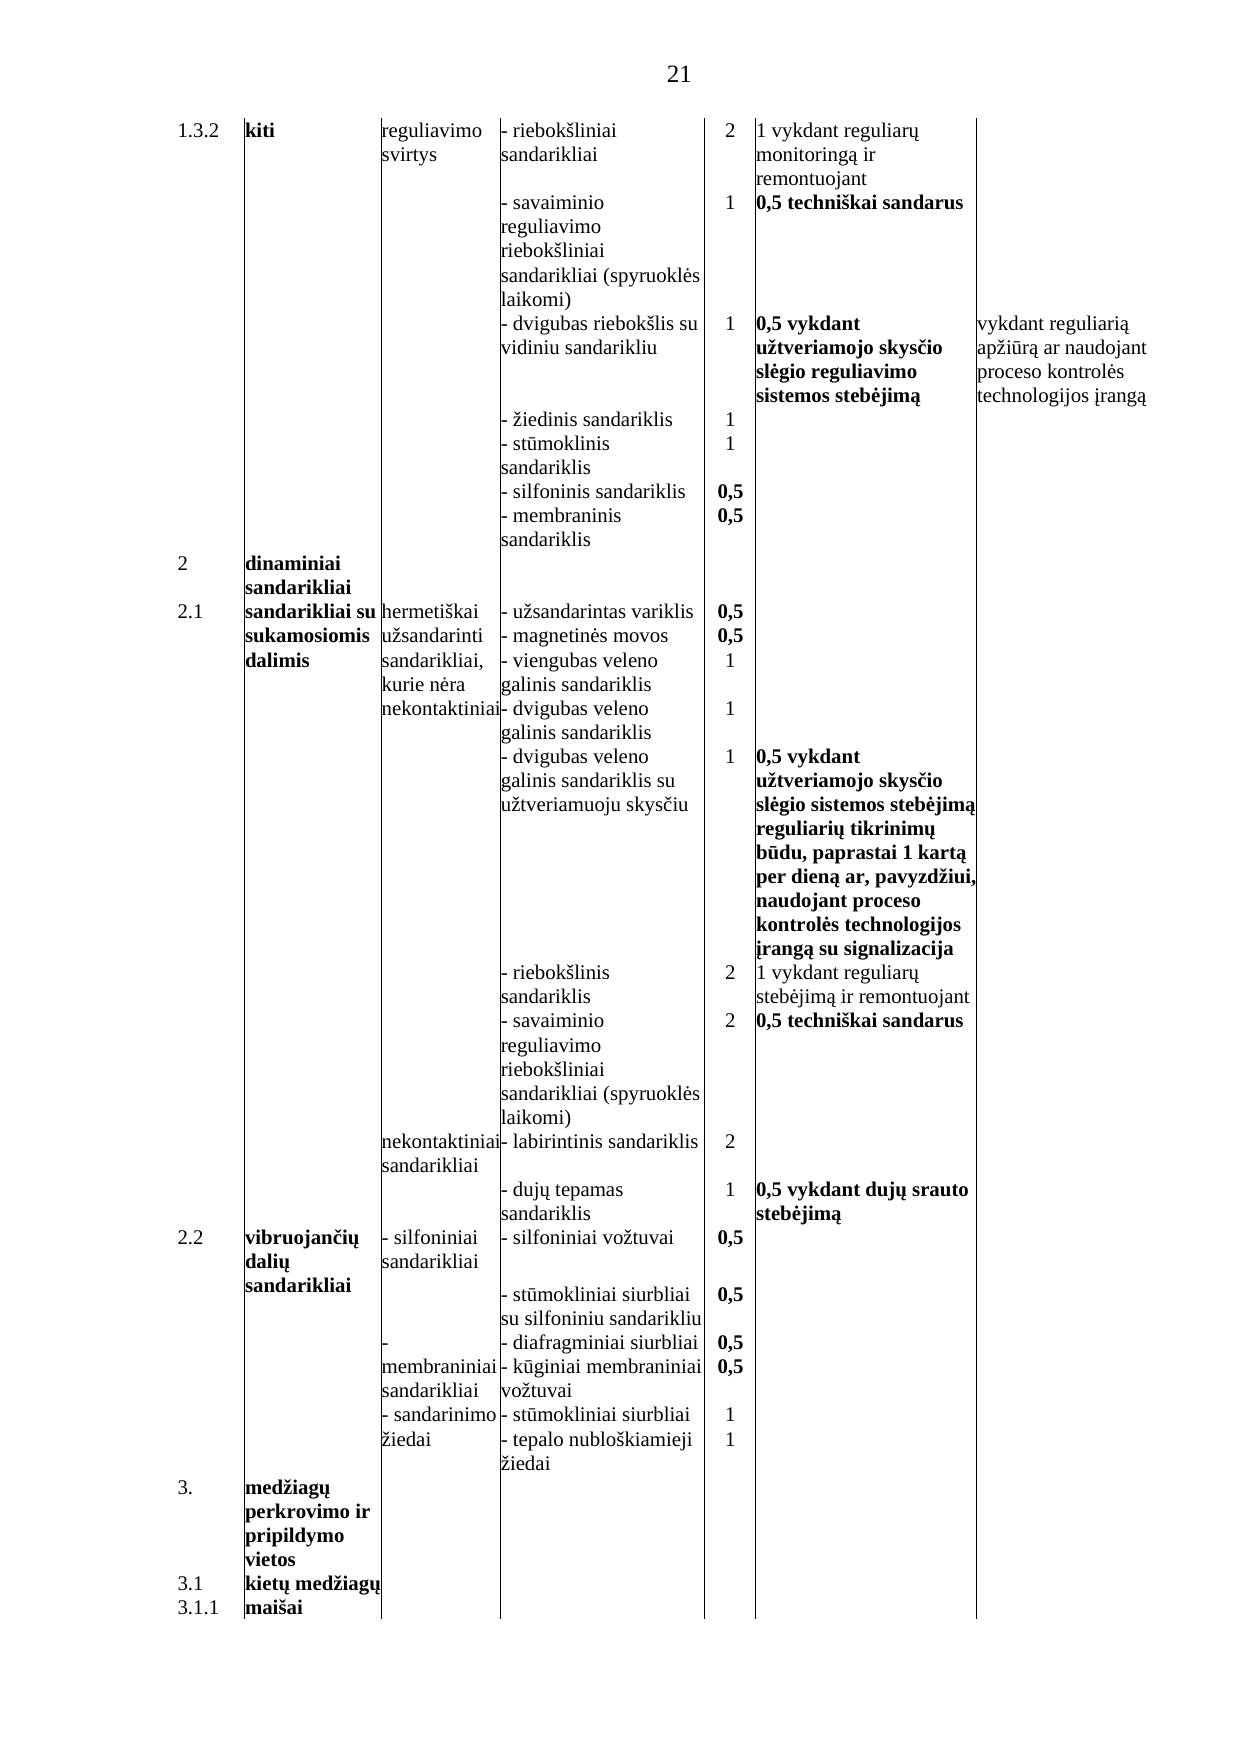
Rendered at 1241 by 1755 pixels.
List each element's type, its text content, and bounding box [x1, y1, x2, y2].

table_cell 0,5 techniškai sandarus [756, 1009, 976, 1129]
table_cell 2.2 [177, 1225, 244, 1474]
table_cell [977, 1177, 1181, 1225]
table_cell - diafragminiai siurbliai [501, 1330, 704, 1354]
table_cell [245, 1177, 381, 1225]
table_cell [177, 407, 244, 431]
table_cell - viengubas veleno galinis sandariklis [501, 648, 704, 696]
table_cell [177, 431, 244, 479]
table_cell 0,5 [705, 1330, 755, 1354]
table_cell [756, 696, 976, 744]
table_cell - magnetinės movos [501, 624, 704, 647]
table_cell [382, 551, 500, 599]
table_cell [705, 551, 755, 599]
table_cell [977, 1129, 1181, 1177]
table_cell [977, 118, 1181, 190]
table_cell [977, 696, 1181, 744]
table_cell 2 [705, 1129, 755, 1177]
table_cell [245, 1009, 381, 1129]
table_cell - užsandarintas variklis [501, 599, 704, 623]
table_cell - tepalo nubloškiamieji žiedai [501, 1426, 704, 1474]
table_cell 0,5 vykdant užtveriamojo skysčio slėgio sistemos stebėjimą reguliarių tikrinimų būdu, paprastai 1 kartą per dieną ar, pavyzdžiui, naudojant proceso kontrolės technologijos įrangą su signalizacija [756, 744, 976, 960]
table_cell kietų medžiagų [245, 1571, 381, 1595]
table_cell 1 [705, 190, 755, 311]
table_cell 3.1 [177, 1571, 244, 1595]
table_cell kiti [245, 118, 381, 190]
table_cell [756, 624, 976, 647]
table_cell [245, 311, 381, 407]
table_cell [977, 1225, 1181, 1330]
table_cell 1 vykdant reguliarų stebėjimą ir remontuojant [756, 960, 976, 1008]
table_cell [501, 551, 704, 599]
table_cell - dvigubas veleno galinis sandariklis su užtveriamuoju skysčiu [501, 744, 704, 960]
table_cell 1 vykdant reguliarų monitoringą ir remontuojant [756, 118, 976, 190]
table_cell vibruojančių dalių sandarikliai [245, 1225, 381, 1474]
table_cell - sandarinimo žiedai [382, 1403, 500, 1474]
table_cell 0,5 [705, 1282, 755, 1330]
table_cell 2 [705, 118, 755, 190]
table_cell 1 [705, 1403, 755, 1426]
table_cell [705, 1475, 755, 1619]
table_cell 1.3.2 [177, 118, 244, 190]
table_cell - dvigubas riebokšlis su vidiniu sandarikliu [501, 311, 704, 407]
table_cell 2 [177, 551, 244, 599]
table_cell [382, 744, 500, 1008]
table_cell - membraninis sandariklis [501, 503, 704, 551]
table_cell [977, 479, 1181, 503]
table_cell [245, 431, 381, 479]
table_cell [245, 407, 381, 431]
table_cell - silfoninis sandariklis [501, 479, 704, 503]
table_cell [382, 1009, 500, 1129]
table_cell - riebokšlinis sandariklis [501, 960, 704, 1008]
table_cell - stūmokliniai siurbliai su silfoniniu sandarikliu [501, 1282, 704, 1330]
table_cell - kūginiai membraniniai vožtuvai [501, 1354, 704, 1402]
table_cell [382, 503, 500, 551]
table_cell - savaiminio reguliavimo riebokšliniai sandarikliai (spyruoklės laikomi) [501, 1009, 704, 1129]
table_cell - labirintinis sandariklis [501, 1129, 704, 1177]
table_cell - dvigubas veleno galinis sandariklis [501, 696, 704, 744]
table_cell 1 [705, 311, 755, 407]
table_cell 2.1 [177, 599, 244, 744]
table_cell nekontaktiniai sandarikliai [382, 1129, 500, 1177]
table_cell sandarikliai, kurie nėra nekontaktiniai [382, 648, 500, 744]
table_cell - žiedinis sandariklis [501, 407, 704, 431]
table_cell [382, 407, 500, 431]
table_cell 1 [705, 696, 755, 744]
table_cell [382, 431, 500, 479]
table_cell 1 [705, 744, 755, 960]
table_cell maišai [245, 1595, 381, 1619]
table_cell sandarikliai su sukamosiomis dalimis [245, 599, 381, 744]
table_cell [177, 1009, 244, 1129]
table_cell [177, 1129, 244, 1177]
table_cell [756, 1225, 976, 1619]
table_cell 1 [705, 1426, 755, 1474]
table_cell 1 [705, 1177, 755, 1225]
table_cell [177, 1177, 244, 1225]
table_cell 0,5 techniškai sandarus [756, 190, 976, 311]
table_cell 1 [705, 407, 755, 431]
table_cell [977, 431, 1181, 479]
table_cell - silfoniniai vožtuvai [501, 1225, 704, 1282]
table_cell [977, 744, 1181, 1008]
table_cell [977, 551, 1181, 599]
table_cell medžiagų perkrovimo ir pripildymo vietos [245, 1475, 381, 1571]
table_cell 0,5 [705, 624, 755, 647]
table_cell - savaiminio reguliavimo riebokšliniai sandarikliai (spyruoklės laikomi) [501, 190, 704, 311]
table_cell vykdant reguliarią apžiūrą ar naudojant proceso kontrolės technologijos įrangą [977, 311, 1181, 407]
table_cell 0,5 vykdant dujų srauto stebėjimą [756, 1177, 976, 1225]
table_cell - membraniniai sandarikliai [382, 1330, 500, 1402]
table_cell [382, 1177, 500, 1225]
table_cell [756, 599, 976, 623]
table_cell 1 [705, 431, 755, 479]
table_cell 0,5 [705, 1354, 755, 1402]
table_cell 2 [705, 1009, 755, 1129]
table_cell [382, 190, 500, 311]
table_cell dinaminiai sandarikliai [245, 551, 381, 599]
table_cell [977, 648, 1181, 696]
table_cell [977, 1009, 1181, 1129]
table_cell [245, 1129, 381, 1177]
table_cell [977, 599, 1181, 623]
table_cell [977, 624, 1181, 647]
table_cell [756, 1129, 976, 1177]
table_cell 0,5 [705, 503, 755, 551]
table_cell 3. [177, 1475, 244, 1571]
table_cell [756, 648, 976, 696]
table_cell [977, 1330, 1181, 1619]
table_cell [756, 479, 976, 503]
table_cell [177, 311, 244, 407]
table_cell - dujų tepamas sandariklis [501, 1177, 704, 1225]
table_cell 3.1.1 [177, 1595, 244, 1619]
table_cell 2 [705, 960, 755, 1008]
table_cell 0,5 [705, 599, 755, 623]
table_cell [977, 503, 1181, 551]
table_cell [177, 190, 244, 311]
table_cell [382, 311, 500, 407]
table_cell [756, 407, 976, 431]
table_cell [382, 1475, 500, 1619]
table_cell [245, 503, 381, 551]
table_cell [245, 479, 381, 503]
table_cell [756, 551, 976, 599]
table_cell [245, 744, 381, 1008]
table_cell reguliavimo svirtys [382, 118, 500, 190]
table_cell [177, 744, 244, 1008]
table_cell 1 [705, 648, 755, 696]
table_cell [177, 479, 244, 503]
table_cell [382, 479, 500, 503]
table_cell [756, 431, 976, 479]
table_cell [756, 503, 976, 551]
table_cell 0,5 [705, 479, 755, 503]
table_cell - riebokšliniai sandarikliai [501, 118, 704, 190]
table_cell hermetiškai užsandarinti [382, 599, 500, 647]
table_cell [501, 1475, 704, 1619]
table_cell - stūmoklinis sandariklis [501, 431, 704, 479]
table_cell 0,5 vykdant užtveriamojo skysčio slėgio reguliavimo sistemos stebėjimą [756, 311, 976, 407]
table_cell - stūmokliniai siurbliai [501, 1403, 704, 1426]
table_cell [177, 503, 244, 551]
table_cell [977, 407, 1181, 431]
table_cell [977, 190, 1181, 311]
table_cell [245, 190, 381, 311]
table_cell 0,5 [705, 1225, 755, 1282]
table_cell - silfoniniai sandarikliai [382, 1225, 500, 1330]
